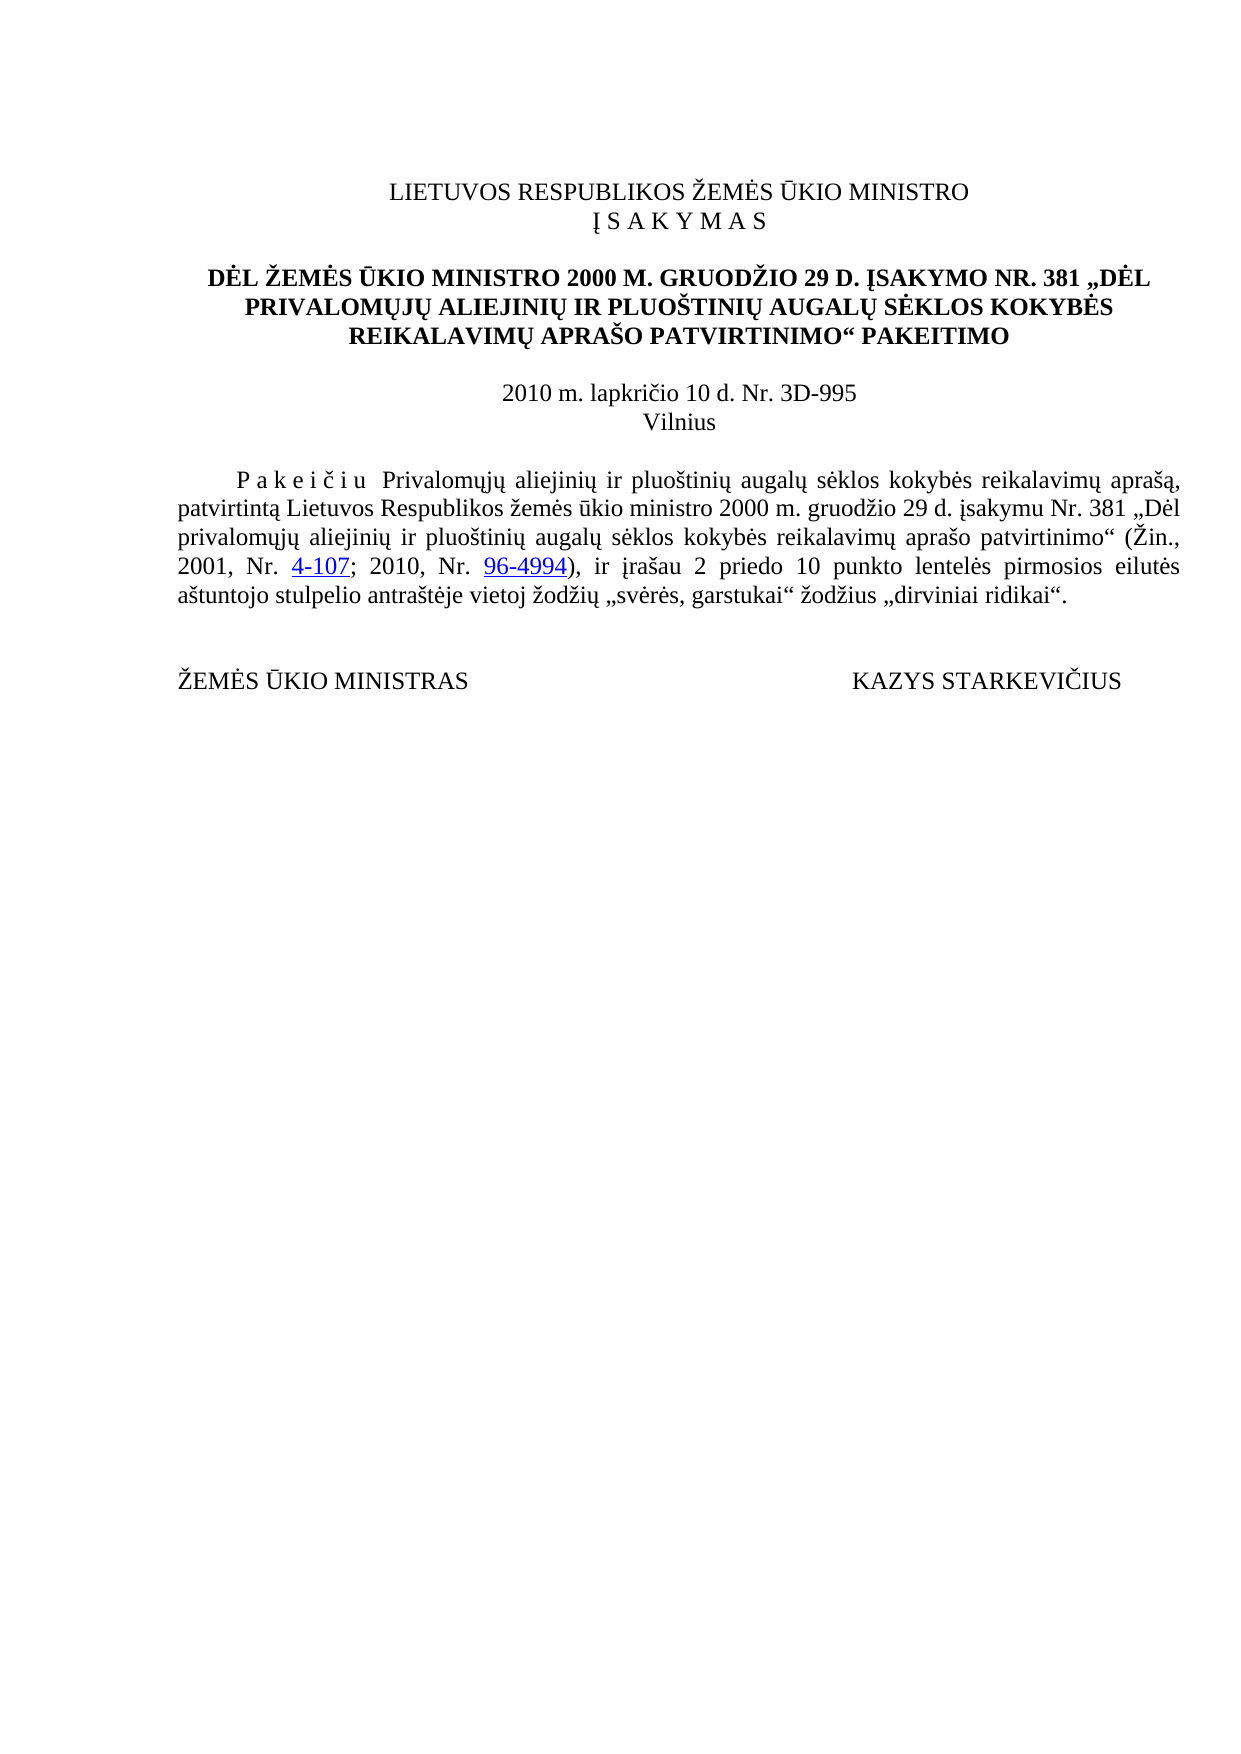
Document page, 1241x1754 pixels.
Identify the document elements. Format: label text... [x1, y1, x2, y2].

text ĮSAKYMAS [177, 206, 1181, 235]
text 2010 m. lapkričio 10 d. Nr. 3D-995 [177, 378, 1181, 407]
text Vilnius [177, 407, 1181, 436]
text LIETUVOS RESPUBLIKOS ŽEMĖS ŪKIO MINISTRO [177, 177, 1181, 206]
text DĖL ŽEMĖS ŪKIO MINISTRO 2000 M. GRUODŽIO 29 D. ĮSAKYMO Nr. 381 „DĖL PRIVALOMŲJŲ ALIEJINIŲ IR PLUOŠTINIŲ AUGALŲ SĖKLOS KOKYBĖS REIKALAVIMŲ APRAŠO PATVIRTINIMO“ PAKEITIMO [177, 263, 1181, 350]
text Pakeičiu Privalomųjų aliejinių ir pluoštinių augalų sėklos kokybės reikalavimų aprašą, patvirtintą Lietuvos Respublikos žemės ūkio ministro 2000 m. gruodžio 29 d. įsakymu Nr. 381 „Dėl privalomųjų aliejinių ir pluoštinių augalų sėklos kokybės reikalavimų aprašo patvirtinimo“ (Žin., 2001, Nr. 4-107; 2010, Nr. 96-4994), ir įrašau 2 priedo 10 punkto lentelės pirmosios eilutės aštuntojo stulpelio antraštėje vietoj žodžių „svėrės, garstukai“ žodžius „dirviniai ridikai“. [177, 465, 1181, 608]
text Žemės ūkio ministras Kazys Starkevičius [177, 666, 1181, 695]
